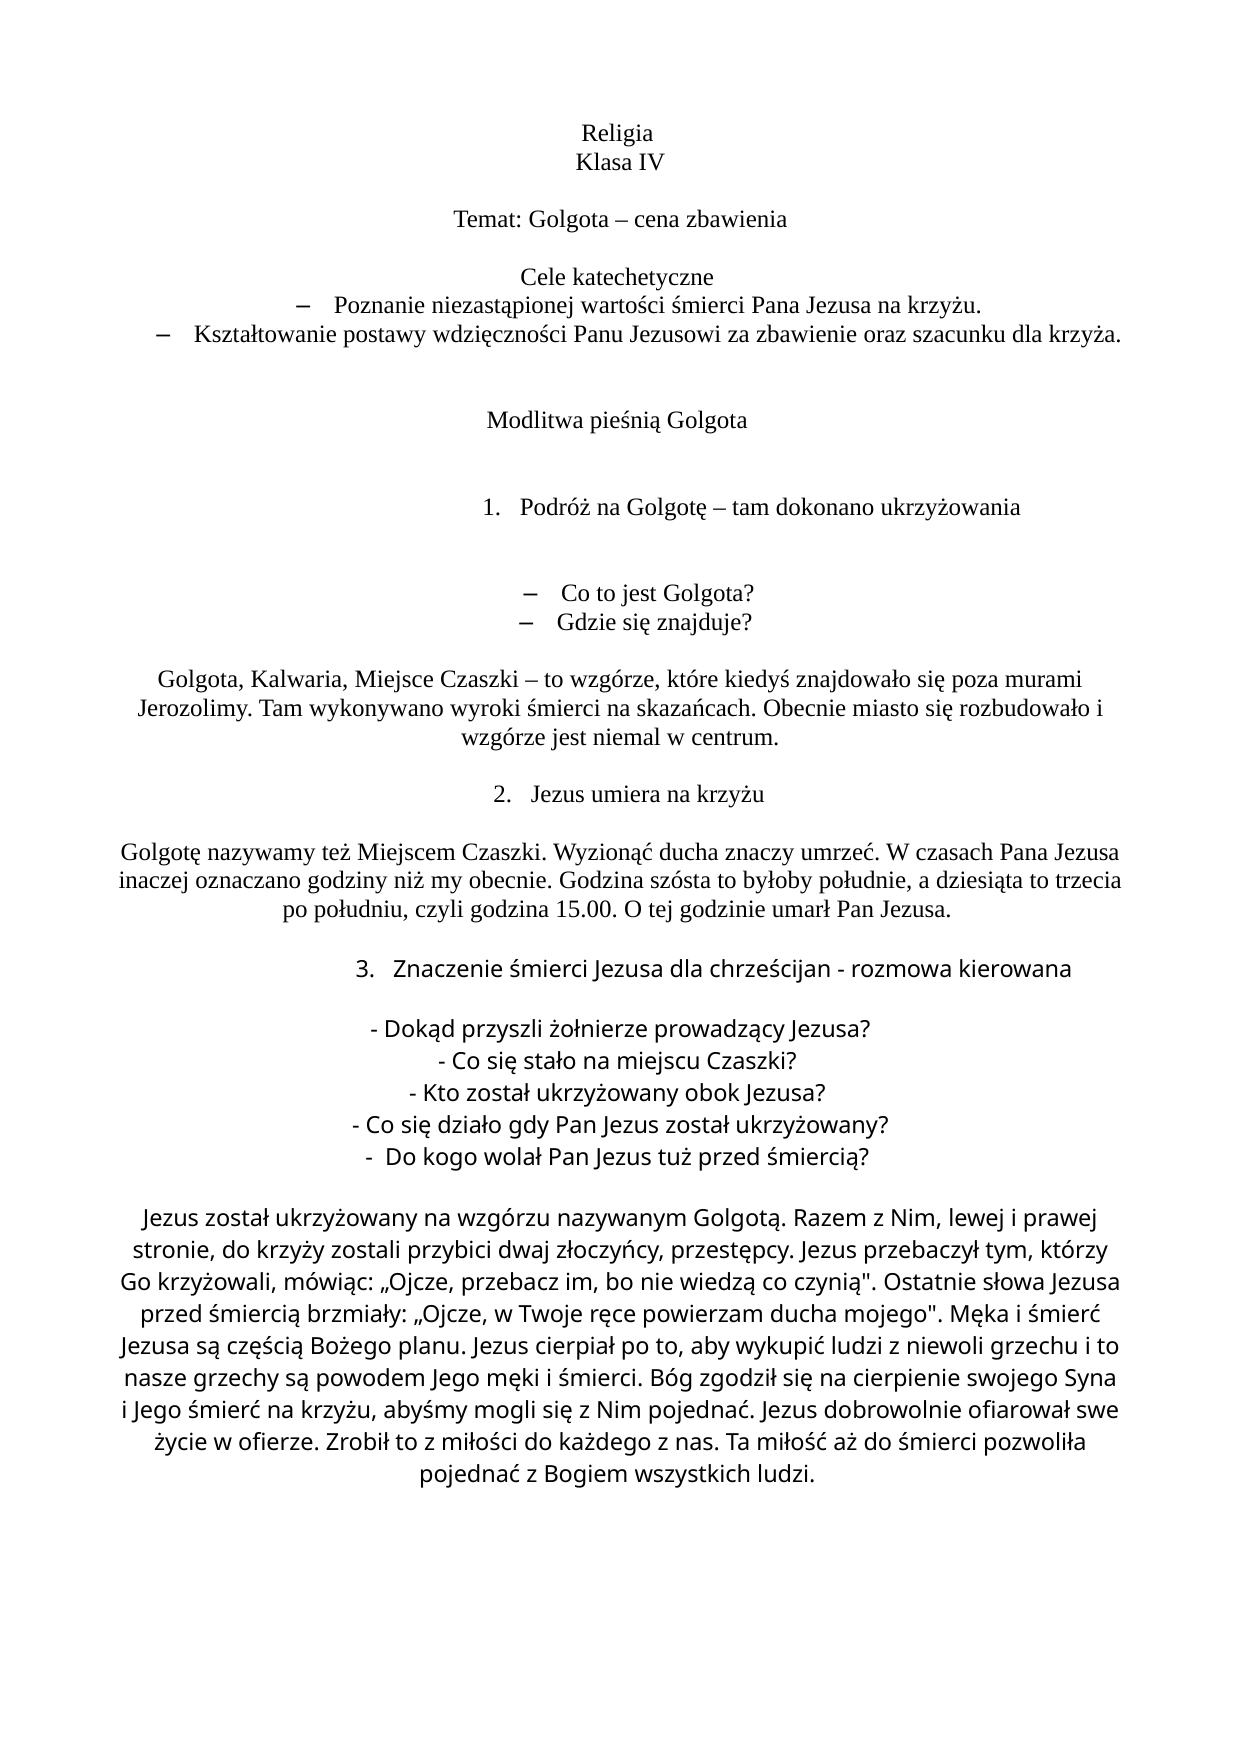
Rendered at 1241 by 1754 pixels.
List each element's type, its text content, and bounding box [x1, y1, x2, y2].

text - Co się stało na miejscu Czaszki? [118, 1044, 1122, 1077]
text Golgotę nazywamy też Miejscem Czaszki. Wyzionąć ducha znaczy umrzeć. W czasach Pana Jezusa inaczej oznaczano godziny niż my obecnie. Godzina szósta to byłoby południe, a dziesiąta to trzecia po południu, czyli godzina 15.00. O tej godzinie umarł Pan Jezusa. [118, 837, 1122, 923]
text Temat: Golgota – cena zbawienia [118, 204, 1122, 233]
text Klasa IV [118, 147, 1122, 176]
list Gdzie się znajduje? [156, 607, 1122, 636]
list Co to jest Golgota? [156, 578, 1122, 607]
list Kształtowanie postawy wdzięczności Panu Jezusowi za zbawienie oraz szacunku dla krzyża. [156, 319, 1122, 348]
list Podróż na Golgotę – tam dokonano ukrzyżowania [381, 492, 1122, 521]
text - Do kogo wolał Pan Jezus tuż przed śmiercią? [118, 1141, 1122, 1172]
text - Co się działo gdy Pan Jezus został ukrzyżowany? [118, 1108, 1122, 1141]
text Religia [118, 118, 1122, 147]
text Jezus został ukrzyżowany na wzgórzu nazywanym Golgotą. Razem z Nim, lewej i prawej stronie, do krzyży zostali przybici dwaj złoczyńcy, przestępcy. Jezus przebaczył tym, którzy Go krzyżowali, mówiąc: „Ojcze, przebacz im, bo nie wiedzą co czynią". Ostatnie słowa Jezusa przed śmiercią brzmiały: „Ojcze, w Twoje ręce powierzam ducha mojego". Męka i śmierć Jezusa są częścią Bożego planu. Jezus cierpiał po to, aby wykupić ludzi z niewoli grzechu i to nasze grzechy są powodem Jego męki i śmierci. Bóg zgodził się na cierpienie swojego Syna i Jego śmierć na krzyżu, abyśmy mogli się z Nim pojednać. Jezus dobrowolnie ofiarował swe życie w ofierze. Zrobił to z miłości do każdego z nas. Ta miłość aż do śmierci pozwoliła pojednać z Bogiem wszystkich ludzi. [118, 1201, 1122, 1489]
list Poznanie niezastąpionej wartości śmierci Pana Jezusa na krzyżu. [156, 291, 1122, 319]
text Cele katechetyczne [118, 262, 1122, 291]
text - Kto został ukrzyżowany obok Jezusa? [118, 1077, 1122, 1108]
list Jezus umiera na krzyżu [493, 779, 1122, 808]
list Znaczenie śmierci Jezusa dla chrześcijan - rozmowa kierowana [306, 952, 1122, 984]
text - Dokąd przyszli żołnierze prowadzący Jezusa? [118, 1013, 1122, 1044]
text Modlitwa pieśnią Golgota [118, 406, 1122, 434]
text Golgota, Kalwaria, Miejsce Czaszki – to wzgórze, które kiedyś znajdowało się poza murami Jerozolimy. Tam wykonywano wyroki śmierci na skazańcach. Obecnie miasto się rozbudowało i wzgórze jest niemal w centrum. [118, 664, 1122, 751]
